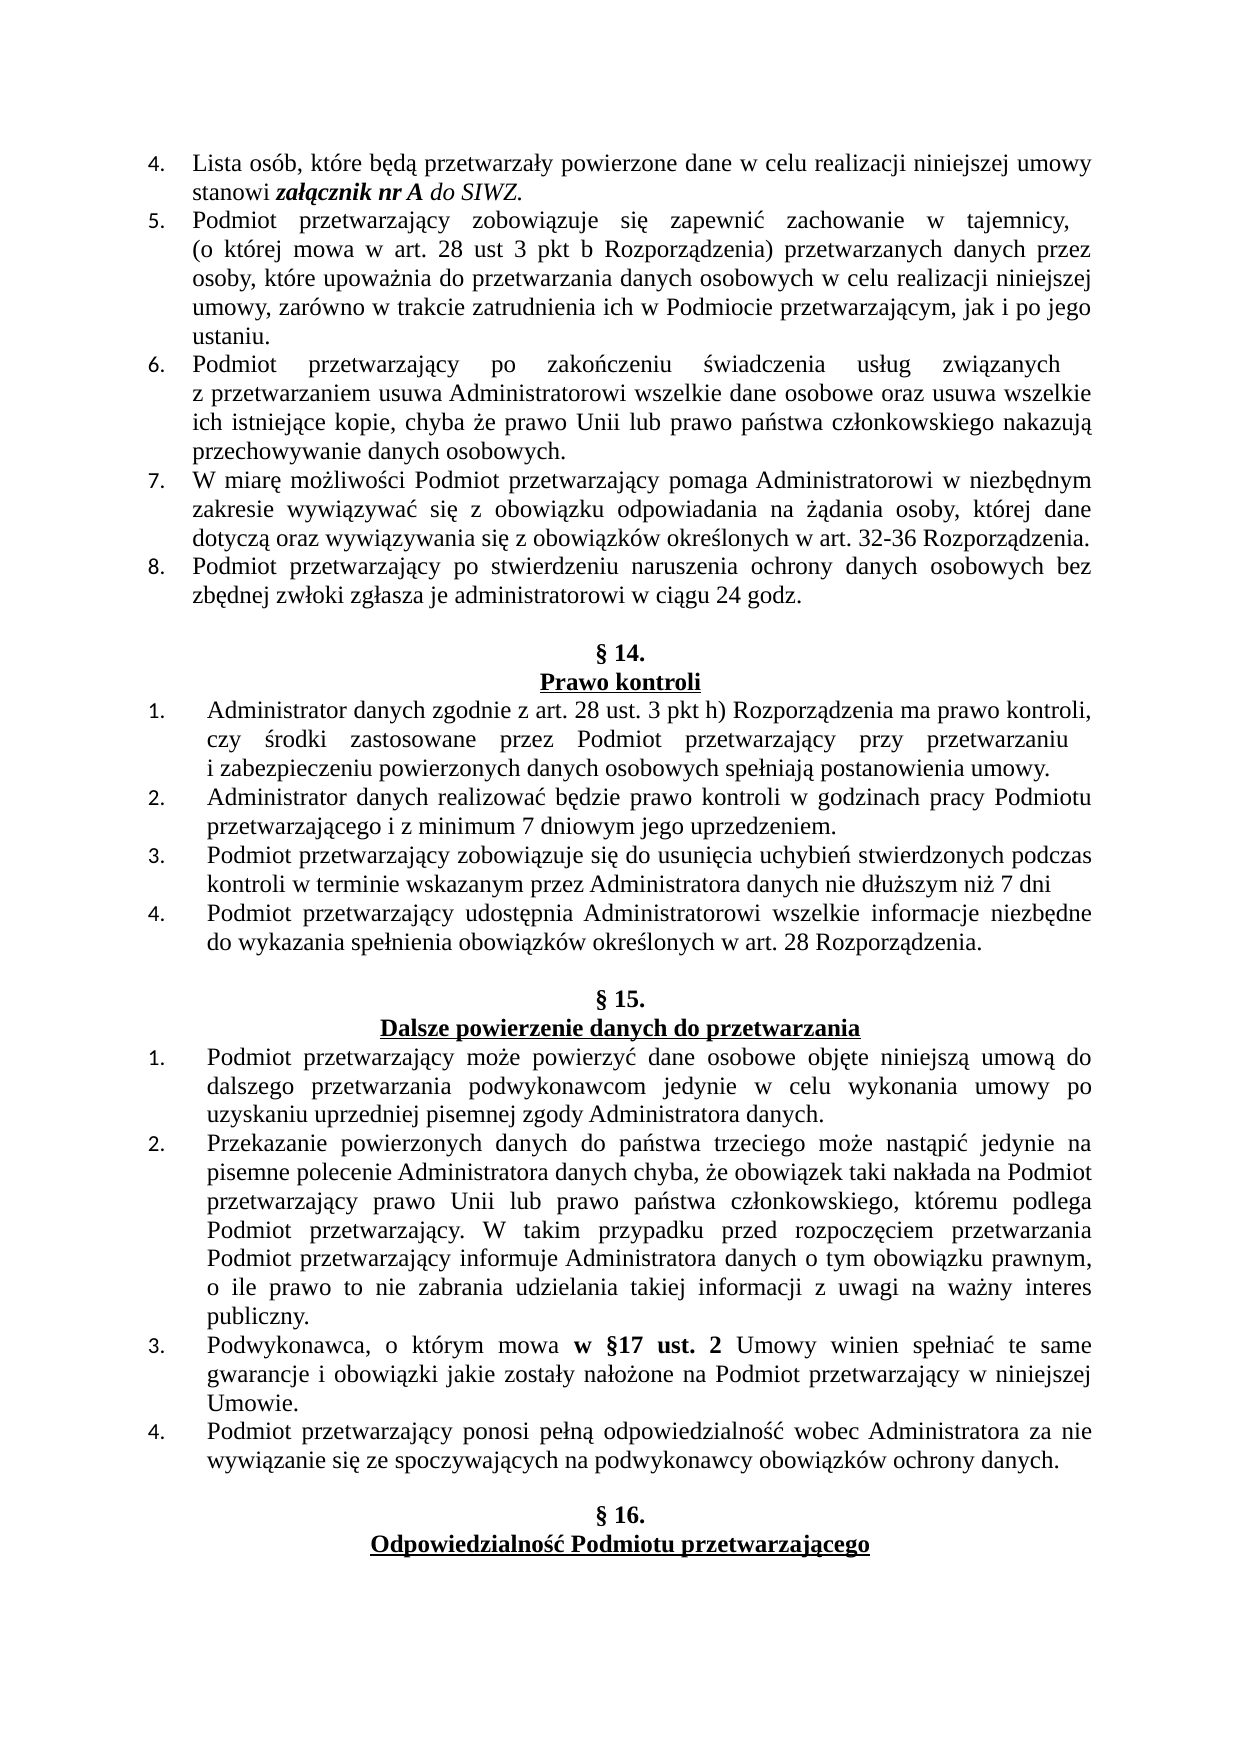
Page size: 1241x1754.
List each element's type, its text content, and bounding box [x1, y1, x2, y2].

list Podmiot przetwarzający zobowiązuje się zapewnić zachowanie w tajemnicy, (o której mowa w art. 28 ust 3 pkt b Rozporządzenia) przetwarzanych danych przez osoby, które upoważnia do przetwarzania danych osobowych w celu realizacji niniejszej umowy, zarówno w trakcie zatrudnienia ich w Podmiocie przetwarzającym, jak i po jego ustaniu. [148, 205, 1093, 349]
list Podmiot przetwarzający może powierzyć dane osobowe objęte niniejszą umową do dalszego przetwarzania podwykonawcom jedynie w celu wykonania umowy po uzyskaniu uprzedniej pisemnej zgody Administratora danych. [148, 1042, 1093, 1128]
list Lista osób, które będą przetwarzały powierzone dane w celu realizacji niniejszej umowy stanowi załącznik nr A do SIWZ. [148, 148, 1093, 205]
text § 15. [148, 984, 1093, 1013]
text § 16. [148, 1501, 1093, 1529]
list Administrator danych realizować będzie prawo kontroli w godzinach pracy Podmiotu przetwarzającego i z minimum 7 dniowym jego uprzedzeniem. [148, 782, 1093, 840]
text Prawo kontroli [148, 667, 1093, 695]
list Podmiot przetwarzający zobowiązuje się do usunięcia uchybień stwierdzonych podczas kontroli w terminie wskazanym przez Administratora danych nie dłuższym niż 7 dni [148, 840, 1093, 898]
list W miarę możliwości Podmiot przetwarzający pomaga Administratorowi w niezbędnym zakresie wywiązywać się z obowiązku odpowiadania na żądania osoby, której dane dotyczą oraz wywiązywania się z obowiązków określonych w art. 32-36 Rozporządzenia. [148, 465, 1093, 551]
list Podmiot przetwarzający ponosi pełną odpowiedzialność wobec Administratora za nie wywiązanie się ze spoczywających na podwykonawcy obowiązków ochrony danych. [148, 1416, 1093, 1474]
list Administrator danych zgodnie z art. 28 ust. 3 pkt h) Rozporządzenia ma prawo kontroli, czy środki zastosowane przez Podmiot przetwarzający przy przetwarzaniu i zabezpieczeniu powierzonych danych osobowych spełniają postanowienia umowy. [148, 695, 1093, 782]
text Odpowiedzialność Podmiotu przetwarzającego [148, 1529, 1093, 1558]
list Przekazanie powierzonych danych do państwa trzeciego może nastąpić jedynie na pisemne polecenie Administratora danych chyba, że obowiązek taki nakłada na Podmiot przetwarzający prawo Unii lub prawo państwa członkowskiego, któremu podlega Podmiot przetwarzający. W takim przypadku przed rozpoczęciem przetwarzania Podmiot przetwarzający informuje Administratora danych o tym obowiązku prawnym, o ile prawo to nie zabrania udzielania takiej informacji z uwagi na ważny interes publiczny. [148, 1128, 1093, 1330]
list Podmiot przetwarzający po stwierdzeniu naruszenia ochrony danych osobowych bez zbędnej zwłoki zgłasza je administratorowi w ciągu 24 godz. [148, 551, 1093, 609]
list Podmiot przetwarzający udostępnia Administratorowi wszelkie informacje niezbędne do wykazania spełnienia obowiązków określonych w art. 28 Rozporządzenia. [148, 898, 1093, 955]
list Podmiot przetwarzający po zakończeniu świadczenia usług związanych z przetwarzaniem usuwa Administratorowi wszelkie dane osobowe oraz usuwa wszelkie ich istniejące kopie, chyba że prawo Unii lub prawo państwa członkowskiego nakazują przechowywanie danych osobowych. [148, 349, 1093, 465]
text § 14. [148, 638, 1093, 667]
list Podwykonawca, o którym mowa w §17 ust. 2 Umowy winien spełniać te same gwarancje i obowiązki jakie zostały nałożone na Podmiot przetwarzający w niniejszej Umowie. [148, 1330, 1093, 1416]
text Dalsze powierzenie danych do przetwarzania [148, 1013, 1093, 1042]
